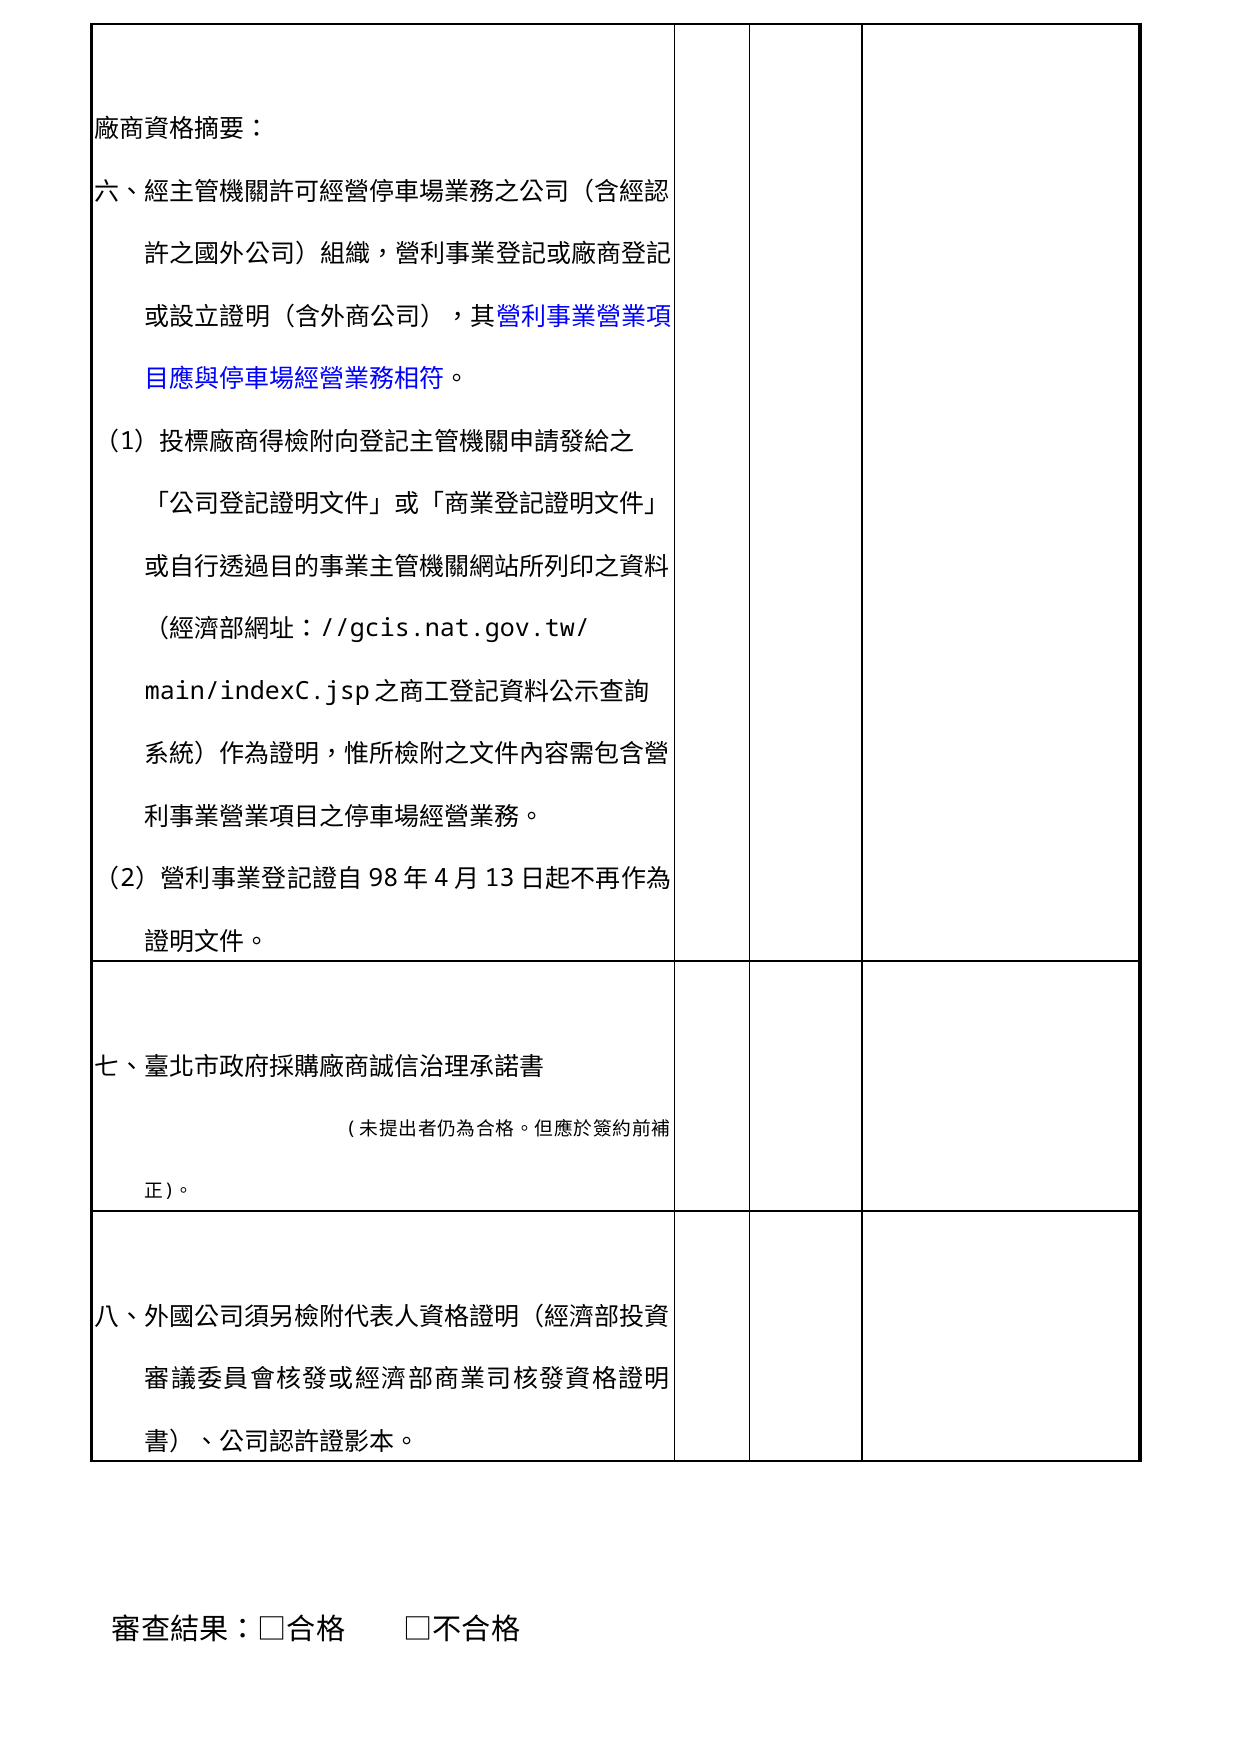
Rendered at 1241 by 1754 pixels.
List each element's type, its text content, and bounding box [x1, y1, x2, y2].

table_cell 八、外國公司須另檢附代表人資格證明（經濟部投資審議委員會核發或經濟部商業司核發資格證明書）、公司認許證影本。 [93, 1212, 674, 1460]
table_cell [675, 1212, 749, 1460]
table_cell 廠商資格摘要： 六、經主管機關許可經營停車場業務之公司（含經認許之國外公司）組織，營利事業登記或廠商登記或設立證明（含外商公司），其營利事業營業項目應與停車場經營業務相符。 （1）投標廠商得檢附向登記主管機關申請發給之「公司登記證明文件」或「商業登記證明文件」或自行透過目的事業主管機關網站所列印之資料（經濟部網址：//gcis.nat.gov.tw/main/indexC.jsp之商工登記資料公示查詢系統）作為證明，惟所檢附之文件內容需包含營利事業營業項目之停車場經營業務。 （2）營利事業登記證自98年4月13日起不再作為證明文件。 [93, 25, 674, 960]
table_cell [675, 962, 749, 1210]
table_cell [750, 1212, 861, 1460]
table_cell [863, 962, 1138, 1210]
table_cell [863, 25, 1138, 960]
table_cell [675, 25, 749, 960]
table_cell [750, 25, 861, 960]
table_cell [750, 962, 861, 1210]
table_cell [863, 1212, 1138, 1460]
text 審查結果：□合格 □不合格 [59, 1585, 1181, 1648]
table_cell 七、臺北市政府採購廠商誠信治理承諾書 (未提出者仍為合格。但應於簽約前補正)。 [93, 962, 674, 1210]
